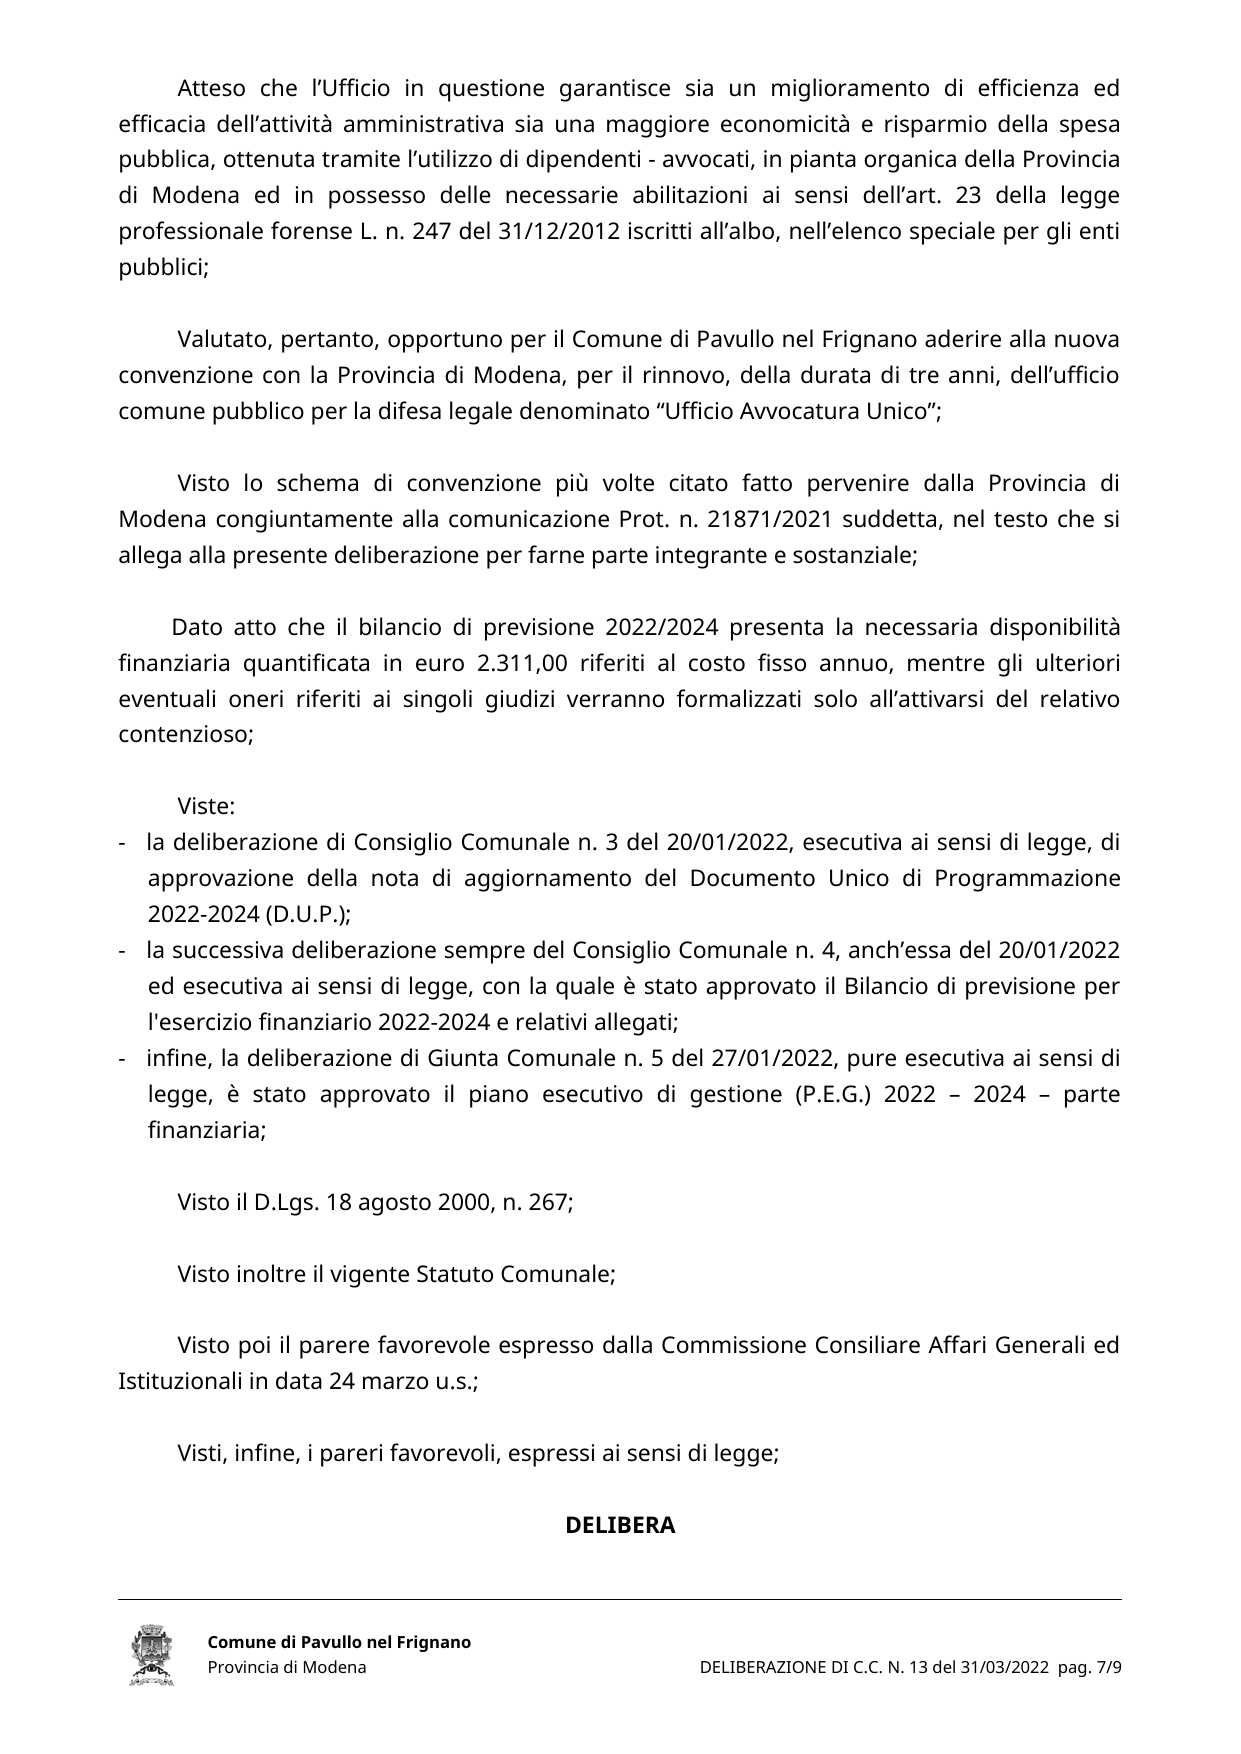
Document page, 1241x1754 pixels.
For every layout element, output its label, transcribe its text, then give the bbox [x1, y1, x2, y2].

text Valutato, pertanto, opportuno per il Comune di Pavullo nel Frignano aderire alla nuova convenzione con la Provincia di Modena, per il rinnovo, della durata di tre anni, dell’ufficio comune pubblico per la difesa legale denominato “Ufficio Avvocatura Unico”; [118, 323, 1122, 426]
picture [120, 1621, 183, 1693]
text Viste: [118, 790, 1122, 822]
text Visto inoltre il vigente Statuto Comunale; [118, 1257, 1122, 1289]
text Atteso che l’Ufficio in questione garantisce sia un miglioramento di efficienza ed efficacia dell’attività amministrativa sia una maggiore economicità e risparmio della spesa pubblica, ottenuta tramite l’utilizzo di dipendenti - avvocati, in pianta organica della Provincia di Modena ed in possesso delle necessarie abilitazioni ai sensi dell’art. 23 della legge professionale forense L. n. 247 del 31/12/2012 iscritti all’albo, nell’elenco speciale per gli enti pubblici; [118, 72, 1122, 282]
text DELIBERA [118, 1509, 1122, 1540]
text Visto lo schema di convenzione più volte citato fatto pervenire dalla Provincia di Modena congiuntamente alla comunicazione Prot. n. 21871/2021 suddetta, nel testo che si allega alla presente deliberazione per farne parte integrante e sostanziale; [118, 467, 1122, 570]
list la successiva deliberazione sempre del Consiglio Comunale n. 4, anch’essa del 20/01/2022 ed esecutiva ai sensi di legge, con la quale è stato approvato il Bilancio di previsione per l'esercizio finanziario 2022-2024 e relativi allegati; [118, 934, 1122, 1037]
text Dato atto che il bilancio di previsione 2022/2024 presenta la necessaria disponibilità finanziaria quantificata in euro 2.311,00 riferiti al costo fisso annuo, mentre gli ulteriori eventuali oneri riferiti ai singoli giudizi verranno formalizzati solo all’attivarsi del relativo contenzioso; [118, 611, 1122, 750]
list la deliberazione di Consiglio Comunale n. 3 del 20/01/2022, esecutiva ai sensi di legge, di approvazione della nota di aggiornamento del Documento Unico di Programmazione 2022-2024 (D.U.P.); [118, 826, 1122, 929]
text Visto poi il parere favorevole espresso dalla Commissione Consiliare Affari Generali ed Istituzionali in data 24 marzo u.s.; [118, 1329, 1122, 1397]
text Visto il D.Lgs. 18 agosto 2000, n. 267; [118, 1186, 1122, 1217]
list infine, la deliberazione di Giunta Comunale n. 5 del 27/01/2022, pure esecutiva ai sensi di legge, è stato approvato il piano esecutivo di gestione (P.E.G.) 2022 – 2024 – parte finanziaria; [118, 1042, 1122, 1145]
text Visti, infine, i pareri favorevoli, espressi ai sensi di legge; [118, 1437, 1122, 1468]
